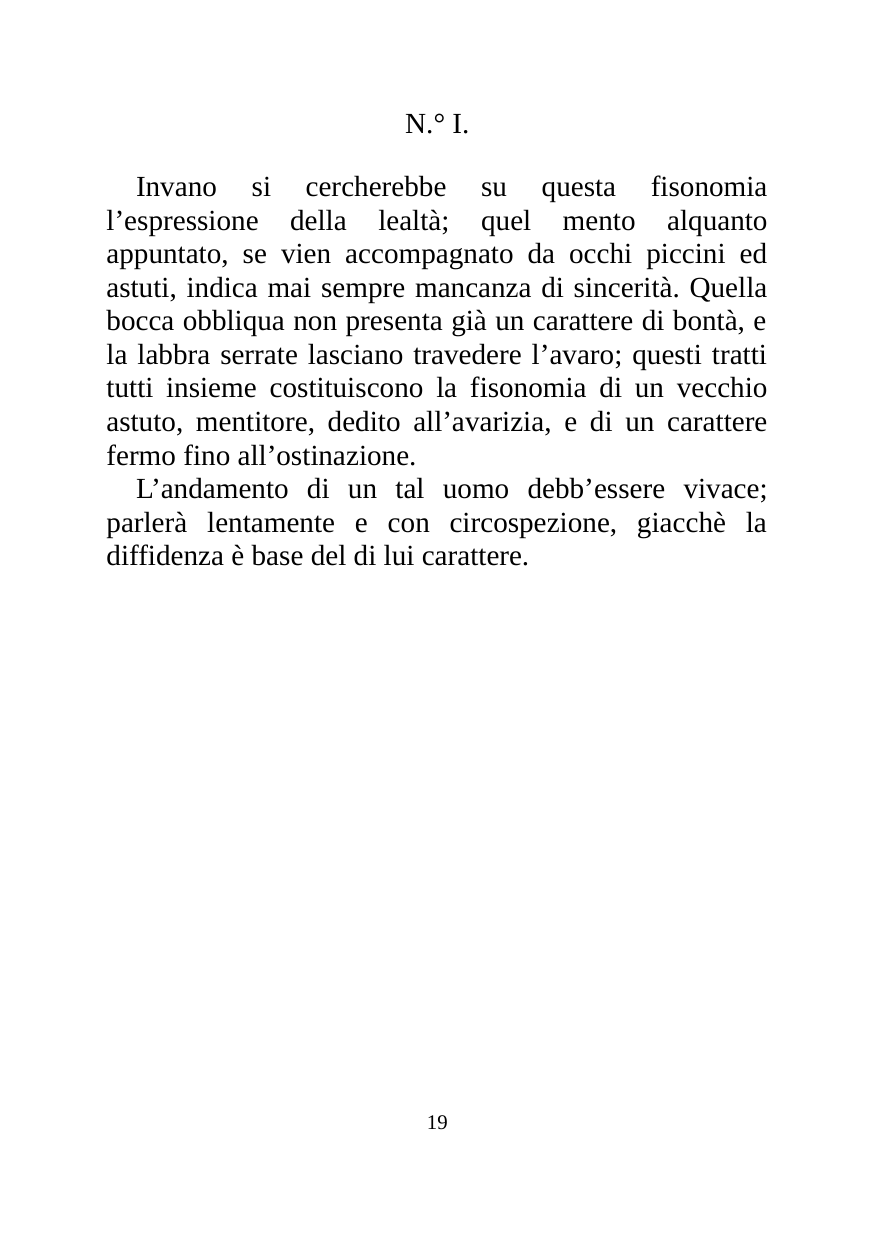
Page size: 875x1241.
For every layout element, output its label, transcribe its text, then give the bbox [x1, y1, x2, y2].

text L’andamento di un tal uomo debb’essere vivace; parlerà lentamente e con circospezione, giacchè la diffidenza è base del di lui carattere. [106, 471, 768, 572]
text N.° I. [106, 106, 768, 140]
text Invano si cercherebbe su questa fisonomia l’espressione della lealtà; quel mento alquanto appuntato, se vien accompagnato da occhi piccini ed astuti, indica mai sempre mancanza di sincerità. Quella bocca obbliqua non presenta già un carattere di bontà, e la labbra serrate lasciano travedere l’avaro; questi tratti tutti insieme costituiscono la fisonomia di un vecchio astuto, mentitore, dedito all’avarizia, e di un carattere fermo fino all’ostinazione. [106, 169, 768, 471]
